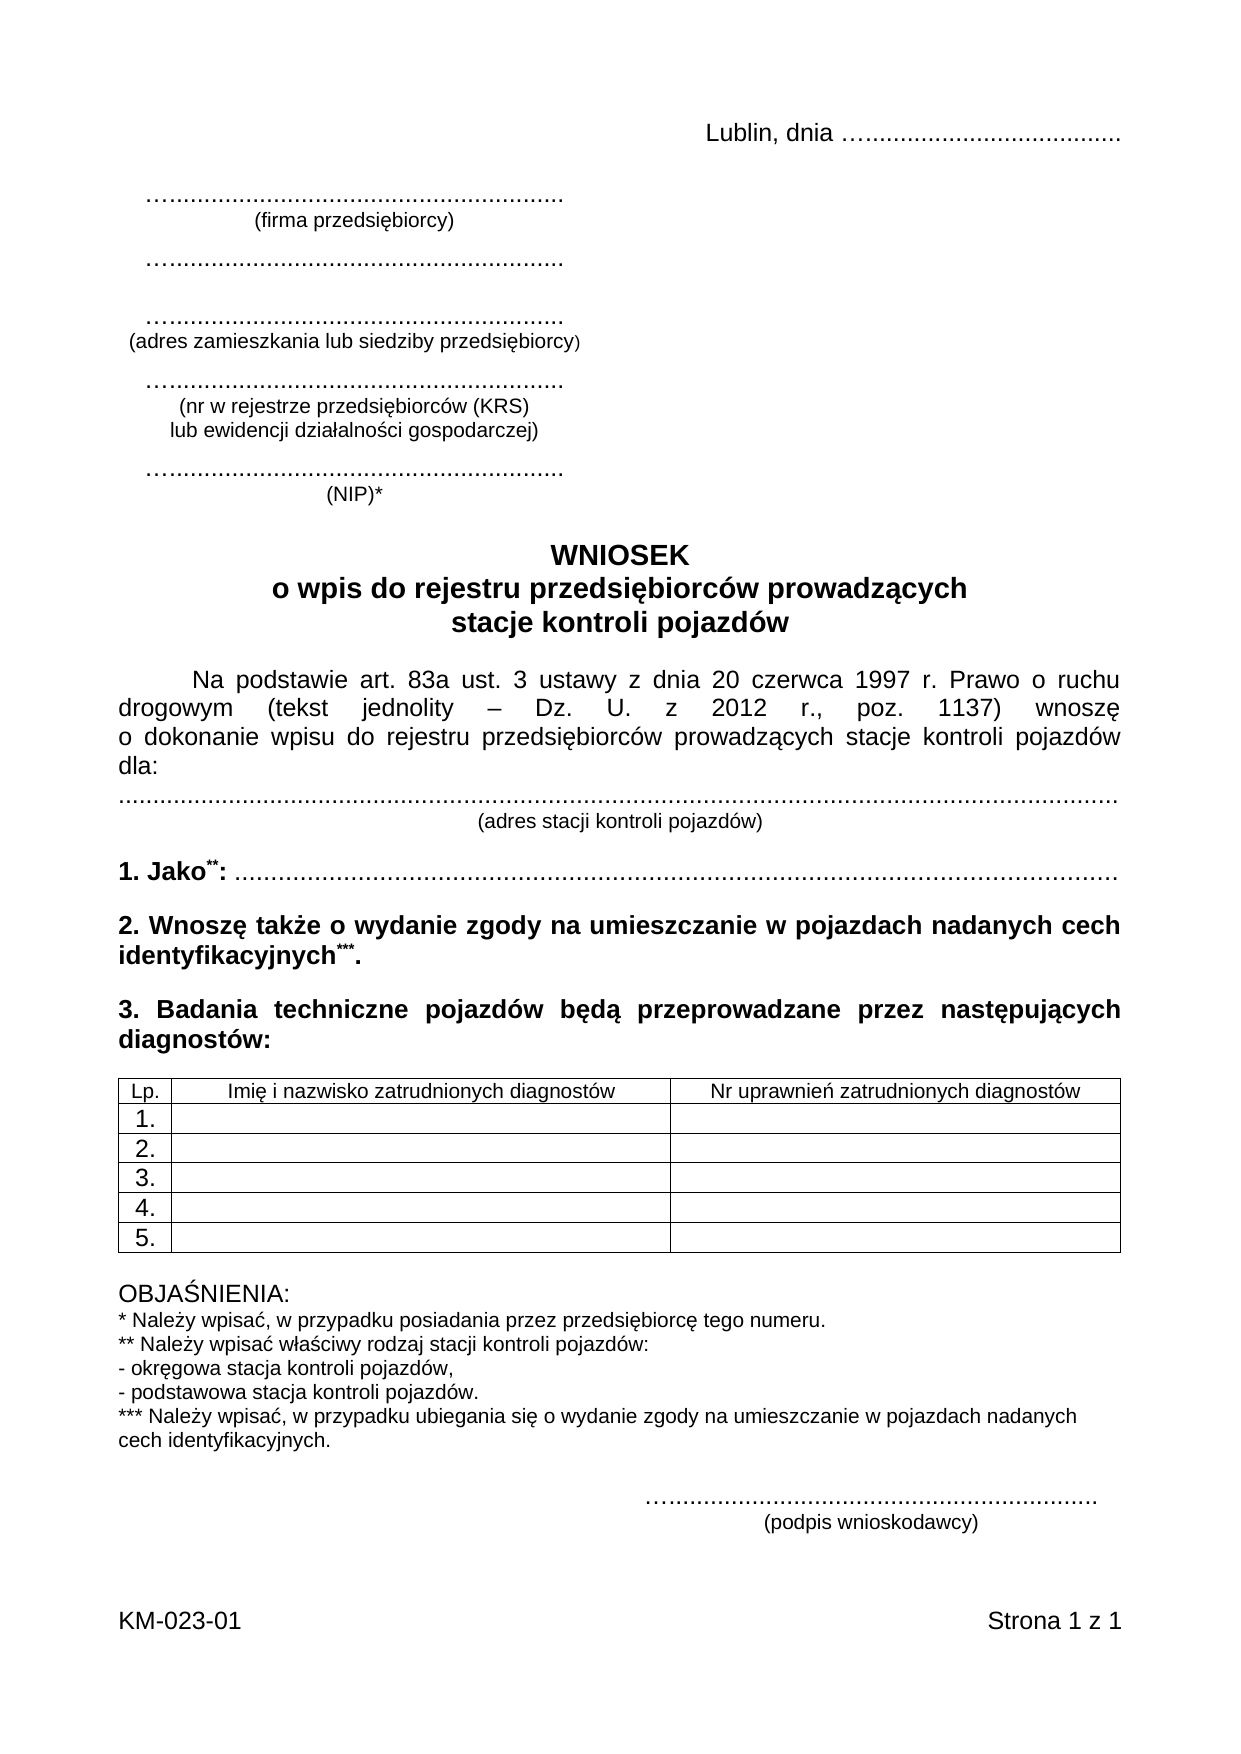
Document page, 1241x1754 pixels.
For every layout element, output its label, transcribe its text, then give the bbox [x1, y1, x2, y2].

table_cell 3. [119, 1163, 171, 1192]
table_header Nr uprawnień zatrudnionych diagnostów [671, 1079, 1120, 1103]
text - podstawowa stacja kontroli pojazdów. [118, 1380, 1122, 1404]
table_cell …......................................................... (NIP)* [118, 447, 591, 511]
text (adres stacji kontroli pojazdów) [118, 808, 1122, 832]
table_cell [172, 1134, 670, 1162]
table_cell [671, 1134, 1120, 1162]
table_header [118, 1476, 620, 1540]
text 1. Jako**: [118, 856, 1122, 886]
text ** Należy wpisać właściwy rodzaj stacji kontroli pojazdów: [118, 1332, 1122, 1356]
table_cell [671, 1193, 1120, 1222]
table_header Lp. [119, 1079, 171, 1103]
text * Należy wpisać, w przypadku posiadania przez przedsiębiorcę tego numeru. [118, 1308, 1122, 1332]
table_cell [671, 1223, 1120, 1252]
table_cell [671, 1163, 1120, 1192]
text - okręgowa stacja kontroli pojazdów, [118, 1356, 1122, 1380]
text 3. Badania techniczne pojazdów będą przeprowadzane przez następujących diagnostów: [118, 994, 1122, 1054]
table_cell [172, 1104, 670, 1132]
text 2. Wnoszę także o wydanie zgody na umieszczanie w pojazdach nadanych cech identyfikacyjnych***. [118, 910, 1122, 970]
table_cell 5. [119, 1223, 171, 1252]
table_cell [172, 1223, 670, 1252]
table_cell …......................................................... (nr w rejestrze przedsiębiorców (KRS) lub ewidencji działalności gospodarczej) [118, 359, 591, 447]
table_header …......................................................... (firma przedsiębiorcy) [118, 173, 591, 237]
table_header ….............................................................. (podpis wnioskodawcy) [620, 1476, 1122, 1540]
text Na podstawie art. 83a ust. 3 ustawy z dnia 20 czerwca 1997 r. Prawo o ruchu drogowym (tekst jednolity – Dz. U. z 2012 r., poz. 1137) wnoszę o dokonanie wpisu do rejestru przedsiębiorców prowadzących stacje kontroli pojazdów dla: [118, 665, 1122, 780]
subtitle WNIOSEK [118, 538, 1122, 571]
table_cell [172, 1193, 670, 1222]
table_header Imię i nazwisko zatrudnionych diagnostów [172, 1079, 670, 1103]
text o wpis do rejestru przedsiębiorców prowadzących [118, 571, 1122, 605]
text *** Należy wpisać, w przypadku ubiegania się o wydanie zgody na umieszczanie w pojazdach nadanych cech identyfikacyjnych. [118, 1404, 1122, 1452]
text Lublin, dnia …..................................... [118, 118, 1122, 147]
table_cell [671, 1104, 1120, 1132]
table_cell 2. [119, 1134, 171, 1162]
table_cell [172, 1163, 670, 1192]
table_cell 1. [119, 1104, 171, 1132]
text OBJAŚNIENIA: [118, 1279, 1122, 1308]
table_cell …......................................................... …......................................................... (adres zamieszkania lub siedziby przedsiębiorcy) [118, 238, 591, 359]
text stacje kontroli pojazdów [118, 605, 1122, 638]
table_cell 4. [119, 1193, 171, 1222]
